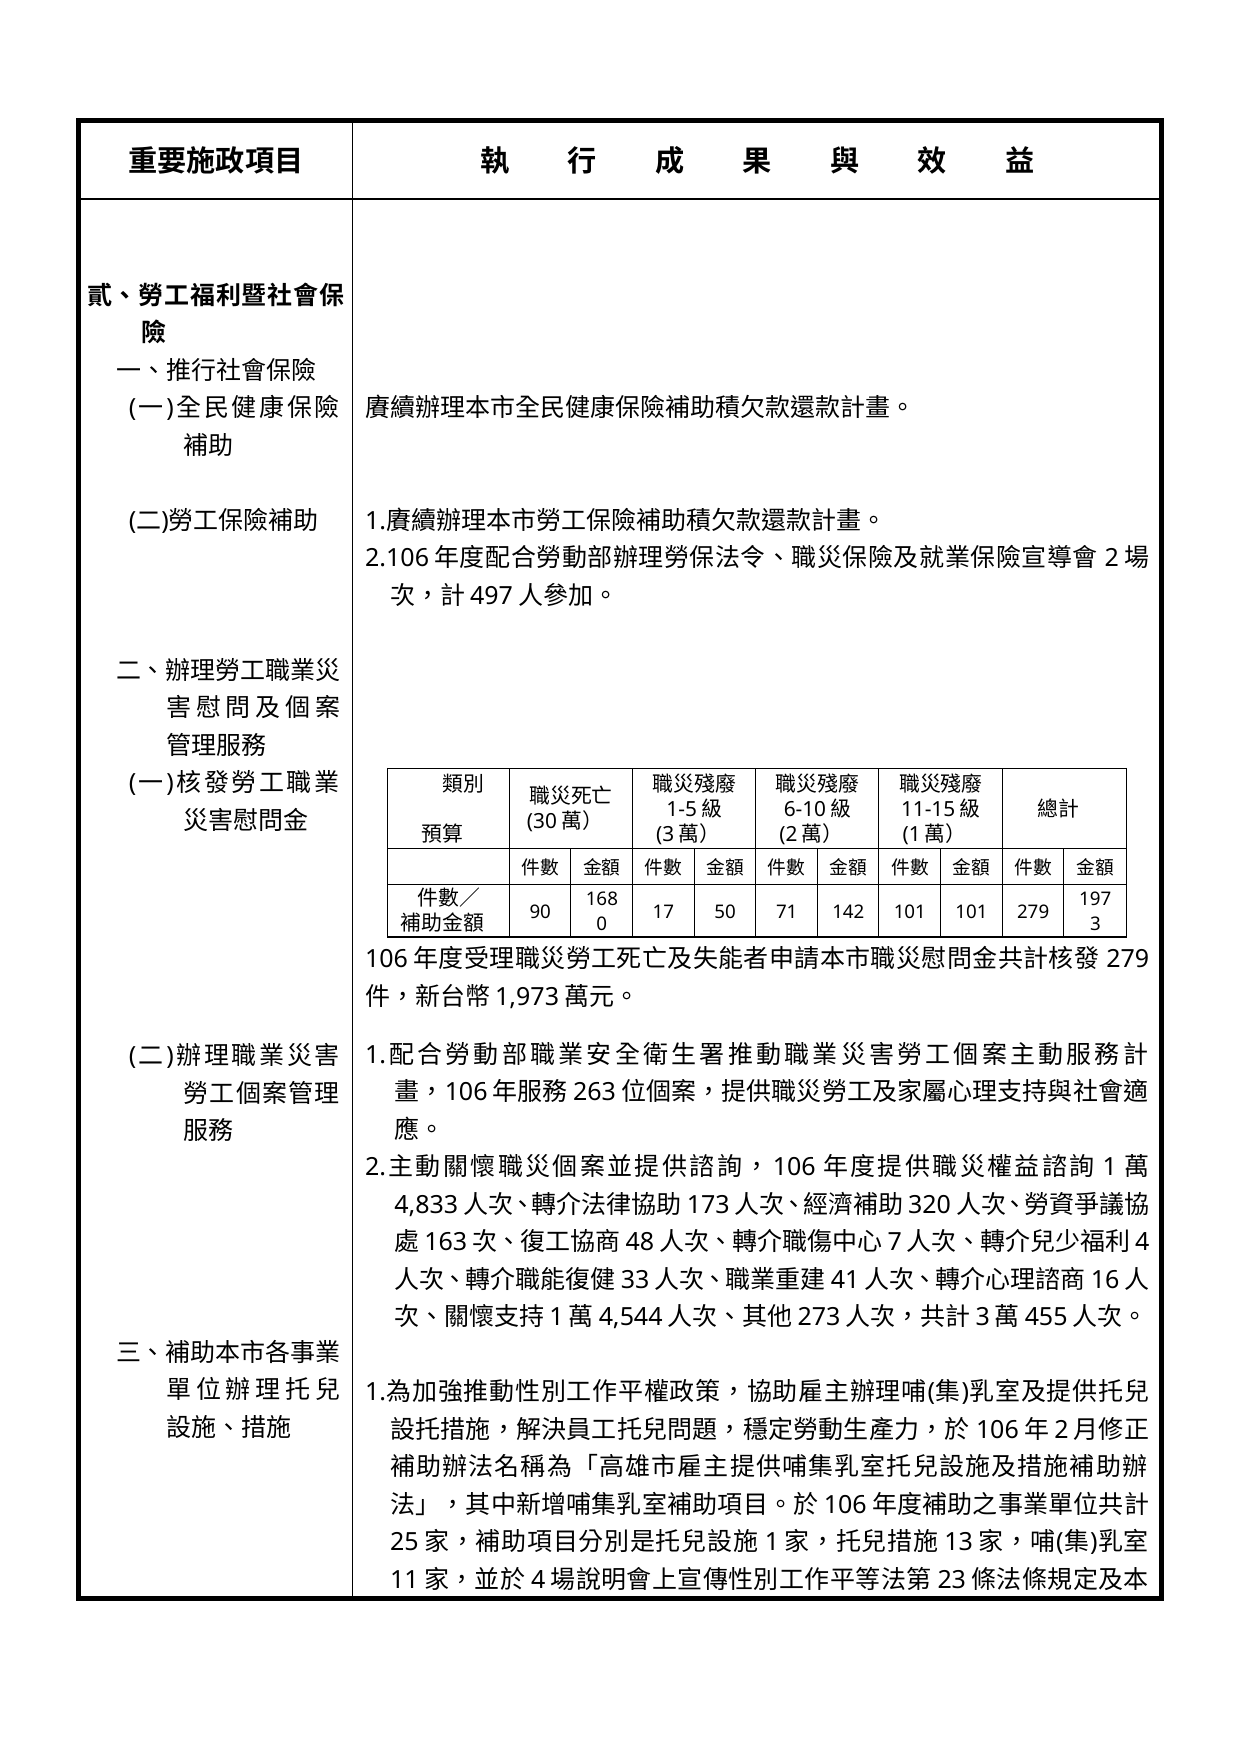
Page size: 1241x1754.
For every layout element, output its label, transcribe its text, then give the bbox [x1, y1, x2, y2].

table_header 職災死亡 (30萬） [510, 769, 632, 848]
table_cell 71 [756, 885, 817, 936]
table_cell 件數 [510, 849, 570, 884]
table_cell 90 [510, 885, 570, 936]
table_cell [388, 849, 509, 884]
table_header 總計 [1003, 769, 1126, 848]
table_header 職災殘廢 6-10級 (2萬） [756, 769, 878, 848]
table_header 重要施政項目 [81, 123, 352, 198]
table_cell 金額 [1064, 849, 1126, 884]
table_cell 件數 [756, 849, 817, 884]
table_cell 貳、勞工福利暨社會保險 一、推行社會保險 (一)全民健康保險補助 (二)勞工保險補助 二、辦理勞工職業災害慰問及個案管理服務 (一)核發勞工職業災害慰問金 (二)辦理職業災害勞工個案管理服務 三、補助本市各事業單位辦理托兒設施、措施 [81, 200, 352, 1596]
table_cell 金額 [818, 849, 878, 884]
table_cell 101 [941, 885, 1002, 936]
table_header 職災殘廢 1-5級 (3萬） [633, 769, 755, 848]
table_cell 件數 [879, 849, 940, 884]
table_header 職災殘廢 11-15級 (1萬） [879, 769, 1002, 848]
table_cell 金額 [695, 849, 755, 884]
table_cell 1.輔導本市各類型工會發展及協助籌組工會 (1)為健全工會組織功能，運用各級工會會議場合加強宣導，並指派專責人員加強輔導工會運作。 (2)協助本市勞工依工會法第11條規定籌組工會，包括1家聯合組織：本市獨立總工會；8家職業工會：高雄市課後照顧服務人員職業工會、高雄市服裝布品修補職業工會、高雄市經絡舒壓服務人員職業工會、高雄市母嬰月子照護員職業工會、高雄市人力資源管理人員職業工會、高雄市藥用植物植培職業工會、高雄市氧身波動能量調理人員職業工會、高雄市街頭藝人職業工會；4家產業工會: 台灣銀髮服務產業工會、台灣護師醫療產業工會、台灣足健按摩產業工會、高雄市多元職能培訓產業工會及高雄市街頭藝人職業工會，共計輔導籌組13家工會成立。 2.加強督導本市現有各級工會，確實發揮組織功能。 (1)為了解本市各級工會運作情形，適時解決工會各項爭議，指派相關人員列席本市各級工會會議。106年度輔導本市各級工會召開會員(代表)大會531會次、理事會2,123會次、監事會1,171會次，合計3,825會次。 (2)督導本市各級產職企工會按季填報會員動態統計表，另自行開發建置工會網路資訊管理系統，輔導各工會於系統建置基本資料、線上申請法定會議及上傳各項會議紀錄，俾以掌握工會組織概況，至106年12月底，已有854家工會使用。 (3)積極輔導未運作工會歩入常軌，達到精進工會組織業務輔導成效。 3.辦理本市106年績優工會會務評鑑 106年績優工會計有82家企、產、職業工會提出參選，經初評、實地評鑑及總評會議程序，評選出績優工會45家及勤進工會7家，預定於107年五一勞動活動系列中公開表揚。 辦理本市106年模範勞工選拔及表揚業務 1.研訂「高雄市106年模範勞工選拔及表揚實施計畫」及選拔標準，並成立評選委員會，議決本市106年度模範勞工55名當選名單。 2.於106年4月22日假勞工局1樓禮堂辦理「高雄市106年模範勞工表揚活動」，由陳菊市長親臨授獎，並與模範勞工合影留念。 3.於106年6月19日至23日假北越地區辦理「高雄市106年模範勞工國外旅遊活動」，模範勞工及眷屬共計68人參加，活動圓滿順利，成效良好。 輔導事業單位成立職工福利委員會及運作相關事宜： 1.106年度輔導職工福利機構會務運作，計1,254件次。 2.備查106年度預算書245件、105年度決算書357件、輔導主委改選180件、成立福委會及轉入本市或變更地址26件，其他項目為會議紀錄、開會通知、委員變更共455件。 3.106年度舉辦事業單位福利機構職工福利法令研習會1場次，計 448人參加，綜合座談發言及會後詢問問題踴躍。 1.推動高中職勞動法制教育，鼓勵本市各高職學校開設勞動法課程，106年度辦理高中職「勞動法制教育」巡迴演講，共計37所學校、63場次。 2.擴大勞工教育參與層面 (1)與國立教育廣播電臺合製「青春保可夢」節目，每週六晚間 8:00~8:30播出，與時下最流行的手遊雙關語作緊密連結，以故事型態邀請職場專家分享工作心法，帶出最新穎的新聞時事及法律觀念，並透過夢想留言小單元，讓生澀的勞動法令節目添增滿滿的青春夢想與吶喊。 (2)為了讓各行各業的勞工心聲與生命故事讓更多人聽見，於10月18日、25日及11月1日，舉辦為期3天的「勞動故事自己說」人才培訓活動。邀集30位工會幹部及會員前往參訓，變身「說故事達人」，前進高中職校園分享自身經驗。 (3)與高雄電台合製「我愛高雄－空中勞工局」節目，每週三下午4:00~4:40播出，除邀請業務相關單位宣導活動及政令，談論工時、工資、失業給付、勞工退休金、勞保常識、職業訓練、工廠安全衛生、職災勞工主動服務、性別平權及防範性騷擾等議題外，也邀請勞工朋友、職場達人分享職場經驗。 (4)106年度計發行高市勞工月刊8期，每期發行1.8萬份、年度合輯2,000本，並以電子報方式傳送訂閱民眾，呈現勞工權益法規、職災防範、勞動文化、勞工保險給付、就業案例分享等內容，利用活潑、生動的報導內容向民眾推廣勞動法規與勞政作為，促進民眾瞭解自身工作權益。 賡續辦理本市全民健康保險補助積欠款還款計畫。 1.賡續辦理本市勞工保險補助積欠款還款計畫。 2.106年度配合勞動部辦理勞保法令、職災保險及就業保險宣導會2場次，計497人參加。 106年度受理職災勞工死亡及失能者申請本市職災慰問金共計核發279件，新台幣1,973萬元。 1.配合勞動部職業安全衛生署推動職業災害勞工個案主動服務計畫，106年服務263位個案，提供職災勞工及家屬心理支持與社會適應。 2.主動關懷職災個案並提供諮詢，106年度提供職災權益諮詢1萬4,833人次、轉介法律協助173人次、經濟補助320人次、勞資爭議協處163次、復工協商48人次、轉介職傷中心7人次、轉介兒少福利4人次、轉介職能復健33人次、職業重建41人次、轉介心理諮商16人次、關懷支持1萬4,544人次、其他273人次，共計3萬455人次。 1.為加強推動性別工作平權政策，協助雇主辦理哺(集)乳室及提供托兒設托措施，解決員工托兒問題，穩定勞動生產力，於106年2月修正補助辦法名稱為「高雄市雇主提供哺集乳室托兒設施及措施補助辦法」，其中新增哺集乳室補助項目。於106年度補助之事業單位共計25家，補助項目分別是托兒設施1家，托兒措施13家，哺(集)乳室11家，並於4場說明會上宣傳性別工作平等法第23條法條規定及本市托兒設施及措施補助，補助金額72萬元，期能透過補助鼓勵事業單位提供友善職場。 2.為加強好神托APP功能，進行APP改版，內容除了維持補助資源年齡試算及照顧服務據點查詢功能之外，另新增活動佈告欄、孕婦親善停車位、友善懷孕商店、公共哺(集)乳室等相關資訊，其中親善地圖以使用者位置為中心，可自訂範圍及選擇托育資源種類，快速搜尋周圍托育相關資訊，使用者並可開啟手機推播功能，於貼心鬧鈴內設定小朋友出生年月日後，將收到申請小朋友的相關補助或是預防針施打時間的提醒通知。 1.期透過志願服務人員協助，解決人力不足問題，以擴大服務層面，提升政府服務品質。志工協助推展勞工福利、勞政事務之相關業務，服務項目有申請勞資爭議協調、調解、司法救濟程序時輔助推展各項身心障礙者職業訓練與就業輔導業務；支援協助訓練就業中心及所屬各就業服務站辦理職業訓練及就業服務工作；輔導、促進失業勞工再就業；推展勞工各項福利服務業務。 2.志工招募成果： 1.為協助本市勞工解決居住問題，特別提供復興西區國宅90戶及前峰東區84戶，共計174戶社會住宅，供本市弱勢勞工低價承租。 2.106年度租金收入計691萬元，並辦理承租戶申請租宅修繕約40戶次及修繕費用計146萬3,950元。 對於受僱於本市事業單位之工會幹部或勞工提供以下補助： 1.補助工會幹部及個案勞工遭資方解僱，為確認僱傭關係存在，經依勞資爭議處理法調解不成立或調解成立聲請強制執行遭法院裁定駁回於訴訟期間之律師費、裁判費及生活費用。 2.補助工會幹部及個案勞工為確認僱傭關係存在以外之其他勞資爭議事件致權益受損，經依勞資爭議處理法調解不成立或調解成立聲請強制執行遭法院裁定駁回，於訴訟期間之律師費及裁判費。 3.106年度申請83案，通過73案，補助人數182人，補助經費415萬1,778元；105年度申請65案，通過52案，補助人數212人，補助經費246萬8,988元。106年度申請案件較105年度增加18案，通過補助案件增加21案，然補助人數減少30人，顯示民眾經由權益基金補助爭取自身之勞動權益，並減輕民眾於涉訟期間對於頓失經濟收入來源之壓力與恐懼。 4.另倘遇勞工於調解不成立之案件，均適時宣導向法律扶助基金會申請補助之資訊，供當事人選擇政府訴訟扶助方式以減輕權益基金之負擔。 106年受理勞資爭議案件統計表 1.爭議類別 2.處理方式 3.勞資爭議線上申請案件自101年3月15日實施，至106年共受理4,490件，其中106年度計有1,158件。 4.勞資爭議線上申請撤回案件自105年7月1日實施，至106年共受理330件，其中106年度計有251件。 1.主動稽查本市轄區已依法開戶但未足額提撥催繳家數，計1,606家；未按月提撥催繳家數，計3,774家。 2.本市列管之事業單位辦理無舊制暨結清註銷勞工退休準備金專戶者，計285件；已足額提撥解除列管者，計671件；申請暫停提撥1年者，計10件；同意漸進輔導者，計207件；對法令遵循度不佳被裁罰者，計11件；另核辦勞工退休準備金監督委員會相關變更及退休金給付等計1,337件。 為督促事業單位確實依勞動基準法規定辦理，保障勞工權益，106年度配合勞動部實施「醫療院所」、「儲備運輸物流業」、「保全業」、「幼兒園」、「養護機構」、「部份工時勞工」、「勞動派遣」、「金融保險業專案」「中山大學商圈工讀生專案」、「小客車租賃業代僱駕駛聯合稽查」等多項專案勞動檢查；另針對事業單位易違法情事(如：超時工作、未給加班費、未給例假等)規劃「複查專案」、「製造業」等多項自主勞動檢查；並會同其他機關聯合稽查(社會局公共安全專案、監理所遊覽車工時查核、教育局建教生訪查等)及受理民眾檢舉實施勞動檢查共計查核4,360件。 2.106年勞動基準法裁處罰鍰案件計1,305家次，罰鍰金額5,997萬元。 3.106年度執行宣導會場次93次，宣導會課程著重於加強事業單位遵守勞動基準法、性別工作平等法促進平等措施、勞工退休準備金提撥及職場安全衛生促進、企業托兒及哺乳室諮詢輔導服務之認知。 4.106年度輔導本市僱用勞工30人以上之事業單位完成新訂或修正工作規則，以明確規範勞資雙方權利義務，計711家；累計至106年度核備計有1,945家次，另核備適用勞動基準法第84條之1工作者計1,960家次。 1.成立「雄愛勞工輔導團」，培植具備勞動條件及安全衛生專長的民間志願服務人力，以「服務宅配到府」之理念，主動入場輔導，用問題診斷、提供改善方案來代替消極的裁罰。106年度招募29位輔導員，執行1,098廠次安全衛生輔導訪視。 2.累計至106年，共已成立「航太工業」、「永續環保」、「石化產業」、「中鴻」、「天聲」、「金屬工業」、「校園」、「高杏醫療」、「公共工程」、「台電顧工安」、「安拓螺絲」、「𡘙師傅食品」等12大安衛家族，以安衛設施補助、相互觀摩及知識管理等相關資源，協助弱勢中小企業提昇勞安技能，強化勞工工作安全，促進地方基層勞工就業，106年度計辦理說明會、運作會議、訓練及觀摩共16場次活動，計910人次參加。 3.106年本市推行105年度職業安全衛生優良單位及人員活動，計薦送13家事業單位及9位優良人員代表本市參加勞動部全國性優良單位及人員選拔，其中全國性選拔部分，2家事業單位獲得五星獎、3家獲得優良單位獎、2位人員獲得優良人員獎，於106年11月14日舉行頒獎及表揚典禮。 1.106年辦理一般安全衛生檢查、專案檢查、勞動條件檢查、申訴檢舉案檢查、重大職災檢查、災害調查、復工檢查、會同檢查、會勘及上級交辦檢查案件，共計實施場次： (1)勞動檢查：1萬9,238場次。 (2)職業安全衛生宣導：280場次。 (3)罰鍰處分：547件次。 (4)停工：200場次。 2.106年本市重大職業災害死亡人數統計： 106年重大職業災害死亡人數計37人，較105年重大職業災害死亡人數40人，減少3人，降幅達7.5%，將持續精進防災措施，以確保勞工生命財產安全。 高雄市重大職業災害死亡人數統計統計：(至106年12月31日止) 1.外勞查察、法令諮詢、爭議處理及就服機構管理 (1)106年辦理外籍勞工查察訪視案件計2萬2,005件；另查獲非法工作外國人案件74件、「聘僱未經許可、許可失效或他人所申請聘僱之外國人」案件60件及其他125件。 (2)106年度受理有關外籍勞工法令諮詢案件計1萬2,010件；處理外勞勞資爭議案1,911件；辦理雇主與第二類外國人提前解約驗證共6,687件。 (3)為落實私立就業服務機構管理，依評鑑成績分級辦理訪查，A級42家年度內訪查1次，B級100家年度內訪查2次；C級4家年度內訪查4次，已完成訪視258家次。 2.促進外籍勞工在台生活適應 (1)辦理「106年度印尼文化節」活動計有1,000人參與。 (2)配合本市五一勞動節辦理「模範外籍勞工服務表揚活動」，共15名傑出外勞受獎表揚。 (3)辦理106年度「越南文化節計畫」活動，計有1,000名泰國籍勞工參與。 3.外籍勞工法令宣導 (1)結合內政部移民署及本府衛生局宣導外籍勞工來台相關注意事項、衛生規定及相關法令權益規定，另個別針對家庭類雇主、事業單位雇主、外籍勞工及私立就業服務機構進行宣導，計辦理8場，參加人數約有584人。 (2)至鳳山新城活動中心、左營果貿社區、正勤國宅及高雄醫學院等地辦理「社區關懷家庭看護工巡迴服務活動計畫」，以法令宣導闖關遊戲併同發放DM活動，計800人次參加。 1.勞工大學課程區分為勞動事務部及勞工學苑部兩部分，其中勞動事務部開設課程係依據本府勞工局及所屬機關相關法令宣導需求，以提昇勞工朋友法令知能；勞工學苑部開設之課程，則參酌市民需求及建議設計，規劃語言進修、休閒舞蹈到生活技藝等課程。 2.106年度勞動事務部共開設「就業服務人員專業職能」、「勞動法令初階」、「勞動法上的民法基礎概念」等3班，共計132人次參加；勞工學苑部針對勞工美學、技藝及運動休閒等課程開辦4期464班，鼓勵勞工在職場之外培養其他興趣及知能，提升生活品質與休閒樂活，共計報名人數8,545人、結業人數7,859人。 1.勞教中心獅甲會館住宿部及場地服務106年度服務總人次共計5萬1,798人，合計收入金額530萬485元。 2.為增進獅甲會館空間利用率，運用會館1、2樓場域成立「R7南部時尚創新基地」，結合經濟部工業局所轄五大法人，藉以提升青年就業效益及高雄產業發展，凝聚紡織、數位、文創產業能量，串整聚落和繁榮地方經濟。106年度重要績效如下： (1)財團法人鞋類暨運動休閒科技研發中心(R7創藝所在)與樹德科技大學及屏東科技大學合作，106年培訓10位袋包設計開發高階人才，截至106年7月已積極輔導52家廠商、開發450款新產品、印花素材215款、品牌形象塑造及推廣180家、多元產學合作10案等，為「前店後廠」創新營運模式，已促成營業收益逾2.4億。另於105年10月底成立袋寶DeBo觀光工場，合計已超過6,000人次參觀導覽與手作DIY，其中高中以下學子占半數，從小開始培養時尚教育美學的養成。 (2)財團法人塑膠工業技術發展中心於106年起新增3D列印筆、指尖陀螺等體驗課程，並結合在地創客舉辦市集，106年共計辦理25場活動，培育超過200名學員。另與勞動力發展署合辦「產業人才投資方案」，共辦理7班次，課程內容包含工業設計、逆向掃描及無人機，培訓超過105名產業人才。 R73D我形我塑以前店後廠模式，提供產品快速開發、客製化、少量多樣化生產的服務，運作至今協助在地廠商，提升產值約為超過500萬元，累計辦理3D體驗課程及DIY機台組裝活動共35場次、600人次、營收200萬以上，並創造R73D場域參觀總人次逾4,500人次。 (3)經濟部石化產業南部推動辦公室106年6月至7月辦理南部林園高中及仁武高中石化專班至日本九州地區，並安排三菱化學-黑崎事業所、北九州生態工業園區、北九州環境博物館進行產業與生態參訪，引導學生重新認識石化產業，進而重建石化產業高值化發展形象，共計35人次參加；106年7月與台灣中油公司石化事業部合作，辦理林園高中石化專班高一班與高二班暑期化學營隊活動，共計79人次參加；106年8月辦理林園高中國中部R7創意科學實作3D列印及紙公仔課程活動，共41名學生參加。另106年共辦理3場次企業高階主管及業界菁英前進校園演講，分別在義守大學、高雄應用科技大學與高雄大學舉辦，共計205人次參加。 3.辦理「高雄市勞工教育生活中心澄清會館ROT案」，藉由委外經營提昇澄清會館使用效益，辦理情形如下： (1)104年12月18日勞教中心與樺澄開發股份有限公司正式簽約，106年12月14日完成整建工程順利取得使用執照，12月19日取得「樺舍商旅-高雄館」旅館業登記證。 (2)樺舍商旅-高雄館將申請成為3星以上觀光商旅飯店，規劃138間客房，國際會議廳、會議室、演藝廳、工商展示中心、健身中心、商店、餐廳、廚房、健康中心及辦公室等空間，提供勞工及其眷屬或工會團體優惠、優質的公共服務。 (3)在創造就業機會部分，本案預計107年度配置47名員工，其中70%以上須係設籍於高雄之勞工朋友。 (4)在推動觀光產業部分，未來結合澄清湖、鳥松濕地公司及澄清湖棒球場，構成高雄都會區休閒運動園區。 (5)本案整體投資效益如下： 量化部分：本案依財政部審定整建興建投資金額至少新臺幣1億1,800萬元，5年內預計總投資金額達1億6,761萬元，其中包括定額權利金每年350萬元，營運期間土地及房屋租金每年約310萬元及營運權利金(本案公共建設及附屬事業合併支稅前營業收入3%)。 質化部分：包含空間活化擴大使用效益、民間機構投入改善既有設施、創造地方就業機會、串聯鳳山鳥松區商業活動，以及完善澄清湖風景特定區觀光服務機能等，創造市民、政府與民間機構三贏之公共服務。 勞工博物館肩負保存及推廣勞動文化的使命，因此，運用研究、典藏、展覽、推廣活動等多樣形式彰顯與行銷勞動文化： 1.展覽 (1)勞工博物館以高雄勞動、產業發展歷史及各年代之代表性產業勞動者生命經驗為主軸策展，105年4月27日開展之「木工家具職人展暨五一勞動特展」，整合高雄市立歷史博物館、台南產業家具博物館及美雅家具有限公司之館藏及展覽物件，藉由探索木工產業的興衰變遷歷程，並透過人類最早使用木工具的改良及前人的木工智慧-「榫卯技藝」，帶出木工技藝傳承的艱辛，及對勞工工作權的衝擊與產業文化的創新，另配合本次展覽邀請國立屏東科技大學及甘丹創新公司之學者專家辦理數場五一勞動講座及木工手作體驗活動課程，讓民眾瞭解勞動者於整個社會所扮演的角色，並體驗及學習木工技藝的智慧，自106年1月1日至106年6月30日閉展，計有5,772參觀人次。 (2)利用視障者非按摩職類勞動者口述訪談與影像紀錄，於104年10月21日推出「眼出睛彩─看見視障工作者」特展，讓社會大眾透過互動體驗，了解視覺障礙的生活世界，並學習打造友善環境，翻轉社會大眾對視障工作者只能從事按摩及算命之刻板印象，獲得參觀民眾及學生廣大迴響，並榮獲勞動部就安基金評鑑105年最佳創意獎殊榮，自106年1月1日至106年6月30日閉展，計有5,772參觀人次。 (3)文化部於105年6月補助928萬元，辦理打拼人生常設展更新及空間規劃設計案，辦理展示環境修繕、硬體設施提升及典藏保存設備設置之規劃，4樓展示空間於106年3月22日推出「汗水的印記-高雄ㄟ勞工」常設展，展覽至108年12月，自開展日至106年止累計有12,033人次參觀。 (4)106年全年共計13,978人次館參觀。 2.勞動影像紀錄及微電影 繼105年申請勞動部就安基金獎勵金辦理「這些年，我在台灣打工的日子-東南亞移工自拍影片工作坊」一案，業於105年12月15日假勞工局勞工教育生活中心獅甲會館R7創藝所在展演廳舉辦成果發表記者會，活動現場參與移工及團體反應熱烈，並推展「離鄉背井，情菲得已-東南亞移工自拍影片成果輪播計畫」。106年賡續申請勞動部就安基金獎勵金，預計於107年辦理「這些年，我在台灣打工的日子-東南亞移工自拍影片公播版巡迴映演計畫」，將移工自拍影片帶至學校、社區大學、民間NGO組織等地與台灣民眾分享，並於移工朋友常聚首之處如加工區、教會、火車站等地公開放映或提供線上觀賞途徑，真正走入移工社群，促進東南亞移工與台灣民眾之交流。 3.展館空間設施升級 繼105年爭取文化部928萬元補助，於106年辦理規劃與改善勞工博物館無障礙空間及友善性別空間，並進行展示環境修繕、硬體設施提升及典藏保存設備設置之規劃，106年賡續爭取文化部「博物館與地方文化舘營運提升計畫」獲核定資本門371萬元及經常門50萬元，總計421萬元補助經費，辦理勞工博物館展示空間(含行政空間)之改善、頂樓防水工程、典藏室保存設備升級、造船產業常設展、眼出睛彩-看見視障工作者特展之移展等，以提升友善平權之服務及提升展覽效益。106年爭取107-109年資本門3,386萬元及經常門900萬元，經文化局初審通過，提送文化部複審中，擬辦理展場整修、勞動歷史常設展、女性勞動常設展、服務升級與友善平權–心南向交流營、移展攤車設計及典藏數位化-勞動文物數位加值計畫等。 1.因應本市產業發展與就業市場需求，本府勞工局訓練就業中心以「產訓合作」模式辦理公費培訓職前訓練，結合民間企業規劃切合市場所需職類課程，並提供學員實習及就業機會，使參訓學員充分了解就業標的，結訓後也能立即就業。106年度共辦理2梯次，開設食品烘焙班、美髮設計師養成班、地方風味小吃班、電機控制班、輕食餐飲實務班、汽機車修護班、水電裝修實務班、美容女子SPA實務班「產訓合作」自辦職前訓練班(訓練時數684小時)，結訓學員309人，訓後就業率均達90%以上。 2.106年度配合中央辦理全國技能檢定、即測即評即發證及日間養成專案檢定等各項技能檢定計32梯次，服務2,094名考生；106年度輔導受訓學員參加各項技能檢定考照，合格通過者414人次。 3.為鼓勵受訓學員將所學回饋社會，106年度至醫院、安養之家、兒童之家及學校等提供民眾義剪、西點烘焙、風味小吃體驗等，共計30場次公益活動服務項目，服務7,186人次。 1.運用勞動部就業安定基金補助辦理失業者職業訓練，班別規劃原則除依類別區分為5大類外，另以指定區域、指定班別等方式辦理，106年共開辦「中西薈萃餐飲技能培訓班」、「大客車班」等32班，報名人數計2,047人、開訓人數920人、訓後三個月就業輔導中，預期就業率可達8成。 2.配合地方特色產業發展，辦理偏遠區域及弱勢族群在地化職業訓練： (1)針對本市轄區新住民之需求，開辦適合新住民參訓之餐飲、家事職類等班別，並以新住民為優先錄訓。招生簡章亦翻譯成泰國、印尼、越南語等，方便新住民報名參訓，新住民參訓人數計46人，佔總參訓人數5%。 (2)針對本市轄區原住民，開辦適合原住民參訓之工商職類等班別，原住民參訓人數計52人，佔總參訓人數5.65%。 (3)積極與臺灣高雄少年及家事法院合作，協助「弱勢青少年(更生人)」參加職業訓練，並輔導就業以減少社會問題，由該院轉介報名，經評估篩選後5名弱勢青少年參訓，5人結訓，目前2人已就業，3人就業輔導中。 (4)因應高雄市鋼鐵、船舶、遊艇及螺絲扣件等在地特色產業，於本市楠梓區開設『物料搬運工具專業人才培訓班』，透過專業人才的訓練，解決傳統產業缺工問題，並協助其考取相關職業證照，迅速就業。 3.106年度偕同晶城環保服務有限公司、社團法人高雄市美容教育學會等結訓學員，共同辦理中低收邊緣戶居家清潔及義剪公益活動，讓更多市民明瞭職業訓練資源成果，總計辦理6場次，服務250人次。 1.106年辦理就業服務績效: 2.整合轄區資源，辦理大、中、小、單一型現場徵才活動，106年度共辦理505場次，參與廠商3,418家，初步媒合16,539人次，初步媒合率56%。 3.106年度運用「勞動部勞動力發展署」補助各項政策工具，協助弱勢者獲得就業機會，相關補助情形如下： (1)依據「就業保險促進就業實施辦法」辦理雇主僱用失業勞工獎助成功推介257位就業弱勢者就業。 (2)依據「就業保險促進就業實施辦法」辦理臨時工作津貼成功推介270位就業弱勢者就業。 (3)辦理職場學習及再適應計畫成功推介278位就業弱勢者進入企業就業。 4.透過「就業巡迴專車」，以行動辦公室作業模式，深入本市各社區，進行就業諮詢服務，106年度共計巡迴133個車次，提供諮詢服務4,264人次、推介就業259人次。 5.為提升現場徵才作業效率，105年更新「電子履歷表系統」，提供求職者於線上系統先行填寫履歷資料，並於徵才會場直接掃瞄身分證列印，可大幅降低求職民眾填寫時間，106年度民眾運用該系統填寫資料計3,548筆。 6.結合本市生活扶助戶，主動提供個案就業服務，協助生活扶助戶瞭解就業市場趨勢，增進其就業知能，並針對就業遭遇障礙者，提供一對一客製化個案就業服務，106年共服務4,810人次，輔導就業3,385人次，就業率70%。 7.結合矯治機構辦理入監就業宣導45場，共服務877人。另辦理2場監獄徵才活動，初步媒合45位更生人就業。 8.辦理106年毒品防制宣導暨轉銜輔導活動16場、共計服務1,398人，106年行動就業家-就業講座24場、服務680人，總計服務2,078位藥癮更生朋友，激發就業意願，提供就業資訊。 9.辦理106年促進街友就業意願計畫，針對就業意願薄弱之街友，透過心理諮商、成長團體及就業輔導活動等方式，激發街友求職就業的意願，進而穩定就業。106年共計提供服務82人、服務1,525人次、推介就業成功28人、穩定就業4人。 10.106年辦理小資行銷高手衝刺班計畫，透過7場就業促進研習課程暨1場職場觀摩活動，協助有創業意願特定對象弱勢就業者了解市場需求，認識行銷管道與策略，提升行銷手法，共計輔導40人，其中12人已小資創業。 1.首創「幸福高雄移居津貼」 (1)為鼓勵大專以上青年移居本市工作，以提升就業率及促進產業發展，106年訂定「高雄市政府幸福高雄移居津貼發給要點」，符合資格條件且設籍本市者，每月補助1萬元；最長補助12個月。 (2)106年度自7月12日開始受理申請，至7月31日截止受理，共計161件申請案，其中137件進入策略性產業之審查，總計核定補助115人。 2.校園客製化服務 (1)辦理「客製化就業促進活動」，與本市15所高職及大專院校合作，協助15-29歲高職以上在學/應畢青少年進入職場前，從「職涯評測」、「客制化職涯講座」、「客制化就業媒合活動」至「專人就業輔導」等面向，進行完整分析與輔導，以發掘自我職涯、自我優勢、了解產業概況，並予以協助後續就業服務、強化青年競爭力。總計辦理54場次、2,177人參與。 (2)積極與高職及大專校院合作辦理校園徵才暨駐點活動，106年度共辦理27場校園徵才活動，邀請852家廠商參加，提供3萬1,592個就業機會，參加青年學子共2萬357人次遞送履歷，初步媒合7,902人次就業，媒合率39%，並追蹤輔導至穩定就業3個月。 (3)創新規劃辦理「職涯導師計畫」，配合轄內學校需求辦理職涯團體工作坊(20人以上)或於校園駐點、現場徵才及就業服務站，針對尚未釐清職涯方向之青年提供「CPAS職業適性診斷測驗」暨進行一對一深度職涯諮詢，俾學生及早職涯規劃與實踐。106年度職涯諮詢服務347人次，職業適性測驗評量332單位；辦理21場次團體工作坊，1,225人次參與。 (4)106年度於轄內「高苑科技大學」、「高雄應用科技大學」、「高雄海洋科技大學」、「第一科技大學」「高雄醫學大學」、「東方設計大學」及「育英醫專」等7校設置校園就服台，服務青年學子。 3.青年創意平臺續航 (1)106年4-6月辦理「南台灣木作X創客人才培育計畫」，辦理1場活動木作成果展，展示作品逾百件，現場吸引達10,916人次參觀，並辦理木作創客交流記者會及20場次木作創客DIY活動，參與人次共計485人次，而V-MAKER網路平台點閱率亦達14,705人次以上。並針對木作創客招募學員及實施人才培育，讓參與的學生以木作創客課程、工作坊及小額接案的方式提升青年就業率。未來也將結合在地產業繼續推動多元就業創業活動，讓高雄產業更加活躍蓬勃。 (2)為延續105年「青年職涯輔導暨創業育成計畫」，106年7-10月與行政院南區青創基地合作「青年三創輔導育成計畫」，辦理三創產業需求分析、創業諮詢工作坊及創業輔導等課程，共辦理30場青年三創育成講座，參加人數達1,318人次，並完成30份創業風險分析及10份創業貸款計畫書，成果豐碩。另於10月26日舉辦「旅行世界，創意眼界」青年三創講座，邀請知名背包客夫妻賴啟文、賴玉婷分享環遊世界365天、勇闖27個國家的歷程；並舉辦創業輔導成果發表會，表揚10位創業新秀，也透過賴啟文伉儷與創業朋友的交流，激盪新世代的創業新思維，參與人次約300人次。藉此持續深耕高雄青年創客之發展及提升就業率。 1.106年全年爭取民間團體多元就業開發方案計核定18個計畫，提供69個工作機會。 2.106年全年爭取培力計畫核定2項計畫，提供21個工作機會。 3.106年全年辦理暑期青年職場體驗計畫共進用303名工讀生。 4.106年7月3日至8月9日辦理「高雄市106年6月1日豪雨災後復建臨時工作津貼計畫」，共進用20名人力。 1.配合就業媒合活動進行宣導，共計5場次，4,200人次參與。 2.106年全年受理就業歧視申訴70案，分別係階級歧視1案、黨派歧視1案、出生地歧視1案、容貌歧視2案、年齡歧視3案、性別歧視23案、懷孕歧視7案、未妥處性騷擾案32案。 3.為鼓勵事業單位積極落實性別工作平等法，並達到消除性別歧視、性別工作權的實質平等，辦理106年度防制就業歧視促進性別平等宣導活動，共計辦理12場，參與人次達755人次。 4.辦理106年就業歧視及性別平等裁罰案計14案。 5.106年度配合勞動部及協助所屬訓練就業中心現場就業媒合活動，進行就業歧視、性別工作平等及性騷擾防治措施宣導活動計5場次，宣導約2,500人次。 1.每月定期審核本市義務機關(構)身心障礙者定額進用情形，截至106年底清查本市12月份定額進用概況：義務機關1,724家，其中超額進用925家、足額進用733家、未足額進用66家；法定應進用身障者總人數5,649人，加權後進用9,675人，法定應進用未足數73人。 2.輔導本市未足額義務機關構並積極協助進用身障者，106年度累計訪視廠商數144家，共600家次，進用身障者人數24人。 3.表揚本市進用身心障礙者績優單位，106年度計7個單位受獎。 106年度核發超額進用身障者獎勵金，累計審核通過145家次、超額獎勵人次996人、獎勵金額498萬元。 106年度辦理身心障礙者創業設備及房租補助，自力更生補助4件，補助金額共計36萬元整。 106年度辦理「拓展身心障礙者原創產品開發周邊商品暨提升品牌形象計畫」，共輔導12位身心障礙者研發新商品，另為協助身心障礙者手作商品提高其能見度及實質營收，辦理開拓商品展售，106年12位身障創業者由本府勞工局媒合活動中實質收入為133萬餘元。 1.補助本市10家庇護工場(喜憨兒創作料理、喜憨兒高雄工場、折翼天使庇護商店、湖畔咖啡屋、美味佳餐坊、一家工場、清潔大師工作隊、中外餅舖庇護工場、喜歡你咖啡鳳山庇護商店及枝枝文創庇護商店等10家)辦理庇護性就業服務計畫，安置164名庇護性就業者及6名職場見習者。 2.推動 2017提升高雄市庇護工場營運銷售及產品推廣計畫，辦理「庇護一卡GO」尋寶集章活動，於活動期間消費滿千元，即送電影票乙張，累計消費金額達80萬元；首創高雄市跨工場組合式禮盒-「給愛的國度」，整合各庇護工場商品於禮盒中統一行銷，共銷售2339盒，銷售金額達109萬元；首創「捎來幸褔 樂捐中秋」活動，除送禮自用外，請企業、公(工)會樂捐愛心禮盒，由本府勞工局轉贈給弱勢勞工家戶，活動獲得中油公司等8家熱列回響，採購金額達26萬元；辦理3場次全民瘋庇護工場採購列車活動，第1場邀集近百位醫師與醫師娘參與活動，當日採購金額達75萬元，第2場及第3場有33名一般民眾報名參加，採購金額達5萬9,000元，3場活動採購金額共計80萬9,000元，成功為庇護工場衝高銷售量。 1.本府勞工局以自行辦理並結合民間身障福利團體資源，委託18家民間社團共同辦理身心障礙者支持性就業服務，106年度本項業務總計由39位就服員提供服務，服務人數1,004人，其中新開案580人，推介成功532人、穩定就業成功345人。 2.設置職業重建個案管理員，針對有就業需求及意願的身心障礙者進行一對一深入評估，擬訂個別化服務計畫，並依其需求連結各項資源；106年度累積服務個案人數946人。 3.為協助身心障礙者排除職場上的困難，提升工作效能，辦理職務再設計服務，運用專家諮詢輔導資源，配合環境、設施、設備改善經費之補助，使身障者能在職場貢獻所長。106年度核准件數計78件，核准金額231萬4,608元。 4.推動「促進身心障礙者社區化就業-高雄市關懷偏鄉身障者就業服務計畫」，採個案委託服務方式，委請專業團體提供本市18個偏鄉區域之支持性就業服務，106年度就業推介成功35人。 5.針對身障者個別職業重建服務需求，提供個別化服務及訓練，106年度共提供21人個別化服務及訓練。 6.推動協助未足額義務進用單位重點輔導計畫，定期彙整未足額義務進用單位資料，由各就服站之身障就業服務員分區進行主動關懷輔導，106年度累計訪視廠商數600家次，促進身障者就業人數24人。 1.視障按摩業輔導 (1)累計至106年本市視障按摩據點數量為120處，執業視障按摩師285人，每年定期主動關懷訪視。 (2)推動視障按摩服務據點新設及經營輔導補助計畫，由學者專家組成輔導小組，全年度補助視障按摩據點6處，補助總金額100萬元。 (3)辦理106年度視障按摩行銷暨宣導計畫，共辦理20場次宣導活動，參與活動視障按摩師累計120人次，民眾參與人數達1,781人次，活動創新，採行任務激勵模式，鼓勵按摩師自我行銷並主動與民眾互動，成效顯著。 2.視障者職業重建服務 (1)提供個別化職業重建服務，共計服務38名視障者。另提供3位視障者共50小時個別專業諮商輔導，5位視障者計97 小時個別技能訓練課程，提升職前準備或職場能力。 (2)為提升視障者3C資訊職能應用能力，依個別視障者需求提供每人最高30小時3C應用課程，全年度提供9位視障者服務，課程內容包含盲用電腦、智慧手機操作及平版電腦使用等。 (3)進用視障者2人擔任電話服務員，全年電話服務共計2萬6,545 通次，累積職場經驗。 (4)辦理1場次全國性視障職業重建業務交流活動及2場次專業知能研習課程。總計參與人次達71人次。 1.自辦職業訓練於106年3月至11月開辦9職類12班，計有「AutoCAD製圖與3D列印班」、「客服行銷及辦公行政養成班」、「電腦維修與網路應用班」、「數位美工設計班」、「創意皮件商品設計班、「創意服飾修改實務班」、第一梯次及第二梯次「農作園藝班」、「洗車美容班」與「清潔廚務班」， 99名學員結訓，參加檢定通過率達65.4%，訓後持續協助就業媒合中。 2.爭取中央經費委託辦理日間養成職訓班，委託各訓練單位開辦「旅館餐飲業房務暨清潔服務培訓班」、「養生紓壓技能班」、「照顧服務班」、「行政事務班」、「飲料調製暨烘焙麵包培訓班」及「專業美髮助理養成技能班」等6班。另為提升職訓服務廣度，於杉林區辦理「有機農場實務班」1班。106年共計辦理7班， 85名學員結訓，至106年止已有3職訓班完成訓後就業輔導，輔導就業率計63％，其餘職訓班持續進行就業輔導中。 3.106年度第二專長(進修)職業訓練班，委託高雄市按摩工會、義守大學、實踐大學、高雄中餐服務人員職業工會附設職業訓練中心與大榮高級中學與等5家訓練單位辦理「職場按摩進修班」、「美工視覺設計實務班」、「袋著幸福兔台灣-手縫拼布班」、「中式美食技能班」、「咖啡調飲實務技能班」共計5職類，60名學員結訓，在職穩定度達86%。 4.辦理身障基金辦理E化實務整合培訓計畫，計辦理１班次，11名學員結訓，考取證照率91.6％。 5.爭取中央經費辦理「身心障礙者職業訓練多元行銷推廣計畫」，配合身心障礙者職業訓練班開訓、結訓成果展現及招生活動，從11月1日起展開一系列多元媒體宣導活動，行銷本市身心障礙者職業訓練成果，促進身心障礙者、社會大眾及企業雇主深入了解與運用身障職業訓練。另於11月30日於高雄大遠百完成「身障職訓結訓成果展暨徵才活動」，當日結合委訓單位辦理職訓成果展示(售)皮件、布藝、園藝等創意市集，提供免費限量手作工藝DIY，讓身障學員展現精彩的訓練成果，約500位民眾參加。 1.辦理「職務再設計業務宣導座談會」，各公部門身障同仁共計16人與會。 2.辦理身障徵才活動： (1)於5月18日上午在鳳山行政中心１樓禮堂辦理「身障暨一般徵才活動」，共 25家廠商參加、提供255個職缺。 (2)於11月30日下午在高雄大遠百百貨1F戶外廣場辦理「促進身心障礙者就業現場徵才活動」，共31家廠商參加、提供97個職缺。 (3)為服務參加活動的身障朋友，活動現場有身障就業服務員協助身障者面試，並提供聽語障者手語翻譯服務，及創業貨款、職務再設計輔具展示等諮詢服務。 [353, 200, 1159, 1596]
table_header 類別 預算 [388, 769, 509, 848]
table_cell 279 [1003, 885, 1063, 936]
table_cell 件數 [1003, 849, 1063, 884]
table_cell 金額 [941, 849, 1002, 884]
table_cell 101 [879, 885, 940, 936]
table_cell 17 [633, 885, 694, 936]
table_cell 1973 [1064, 885, 1126, 936]
table_cell 件數 [633, 849, 694, 884]
table_cell 50 [695, 885, 755, 936]
table_header 執 行 成 果 與 效 益 [353, 123, 1159, 198]
table_cell 1680 [571, 885, 632, 936]
table_cell 金額 [571, 849, 632, 884]
table_cell 142 [818, 885, 878, 936]
table_cell 件數／ 補助金額 [388, 885, 509, 936]
